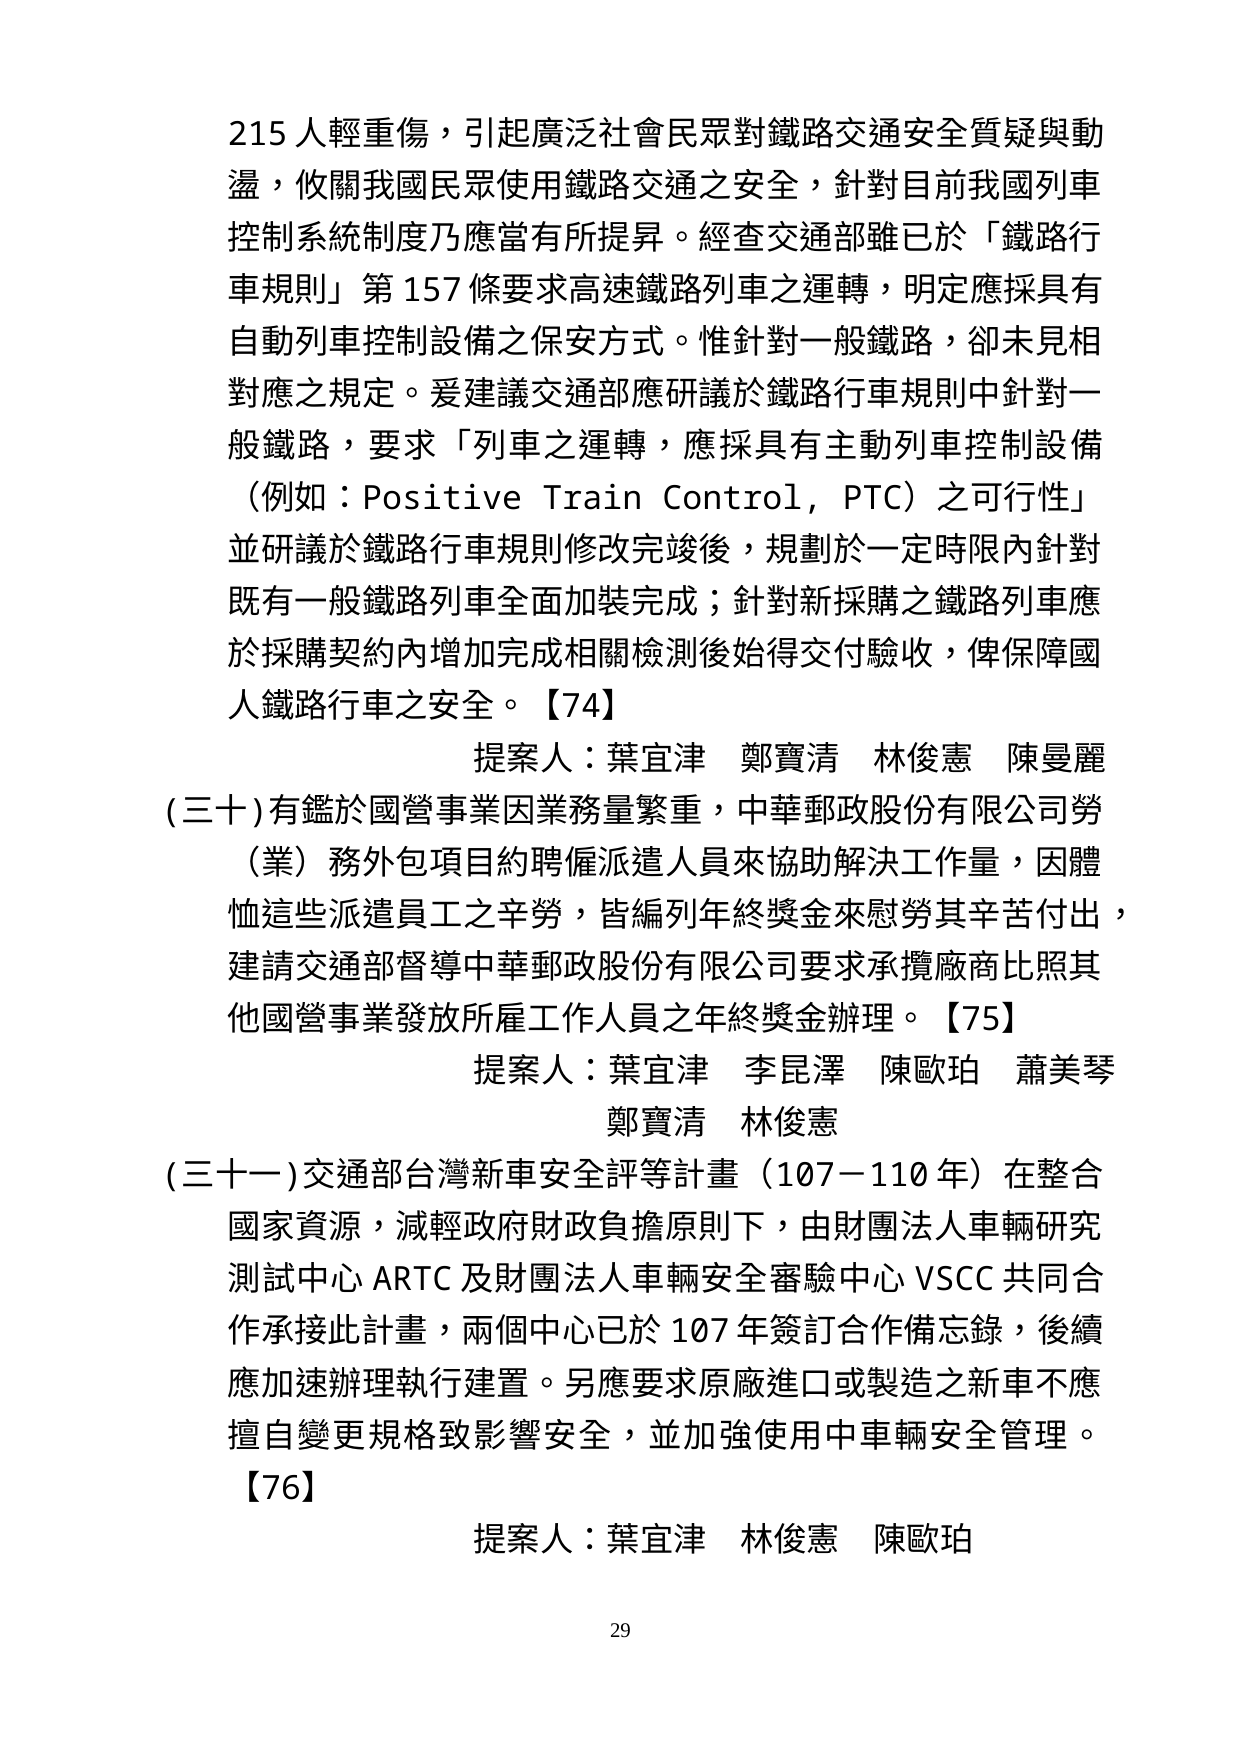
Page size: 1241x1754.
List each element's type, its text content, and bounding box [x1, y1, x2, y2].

text 提案人：葉宜津 鄭寶清 林俊憲 陳曼麗 [473, 728, 1117, 780]
text 提案人：葉宜津 林俊憲 陳歐珀 [473, 1509, 1117, 1562]
text 提案人：葉宜津 李昆澤 陳歐珀 蕭美琴 鄭寶清 林俊憲 [473, 1041, 1117, 1145]
text (二十九)臺鐵6432次普悠瑪自強號出軌事故（第6432次自強號於新馬站出軌事故），事故案件造成全車共18人死亡，215人輕重傷，引起廣泛社會民眾對鐵路交通安全質疑與動盪，攸關我國民眾使用鐵路交通之安全，針對目前我國列車控制系統制度乃應當有所提昇。經查交通部雖已於「鐵路行車規則」第157條要求高速鐵路列車之運轉，明定應採具有自動列車控制設備之保安方式。惟針對一般鐵路，卻未見相對應之規定。爰建議交通部應研議於鐵路行車規則中針對一般鐵路，要求「列車之運轉，應採具有主動列車控制設備（例如：Positive Train Control, PTC）之可行性」，並研議於鐵路行車規則修改完竣後，規劃於一定時限內針對既有一般鐵路列車全面加裝完成；針對新採購之鐵路列車應於採購契約內增加完成相關檢測後始得交付驗收，俾保障國人鐵路行車之安全。【74】 [161, 103, 1104, 728]
text (三十一)交通部台灣新車安全評等計畫（107－110年）在整合國家資源，減輕政府財政負擔原則下，由財團法人車輛研究測試中心ARTC及財團法人車輛安全審驗中心VSCC共同合作承接此計畫，兩個中心已於107年簽訂合作備忘錄，後續應加速辦理執行建置。另應要求原廠進口或製造之新車不應擅自變更規格致影響安全，並加強使用中車輛安全管理。【76】 [161, 1145, 1104, 1509]
text (三十)有鑑於國營事業因業務量繁重，中華郵政股份有限公司勞（業）務外包項目約聘僱派遣人員來協助解決工作量，因體恤這些派遣員工之辛勞，皆編列年終獎金來慰勞其辛苦付出，建請交通部督導中華郵政股份有限公司要求承攬廠商比照其他國營事業發放所雇工作人員之年終獎金辦理。【75】 [161, 780, 1104, 1041]
